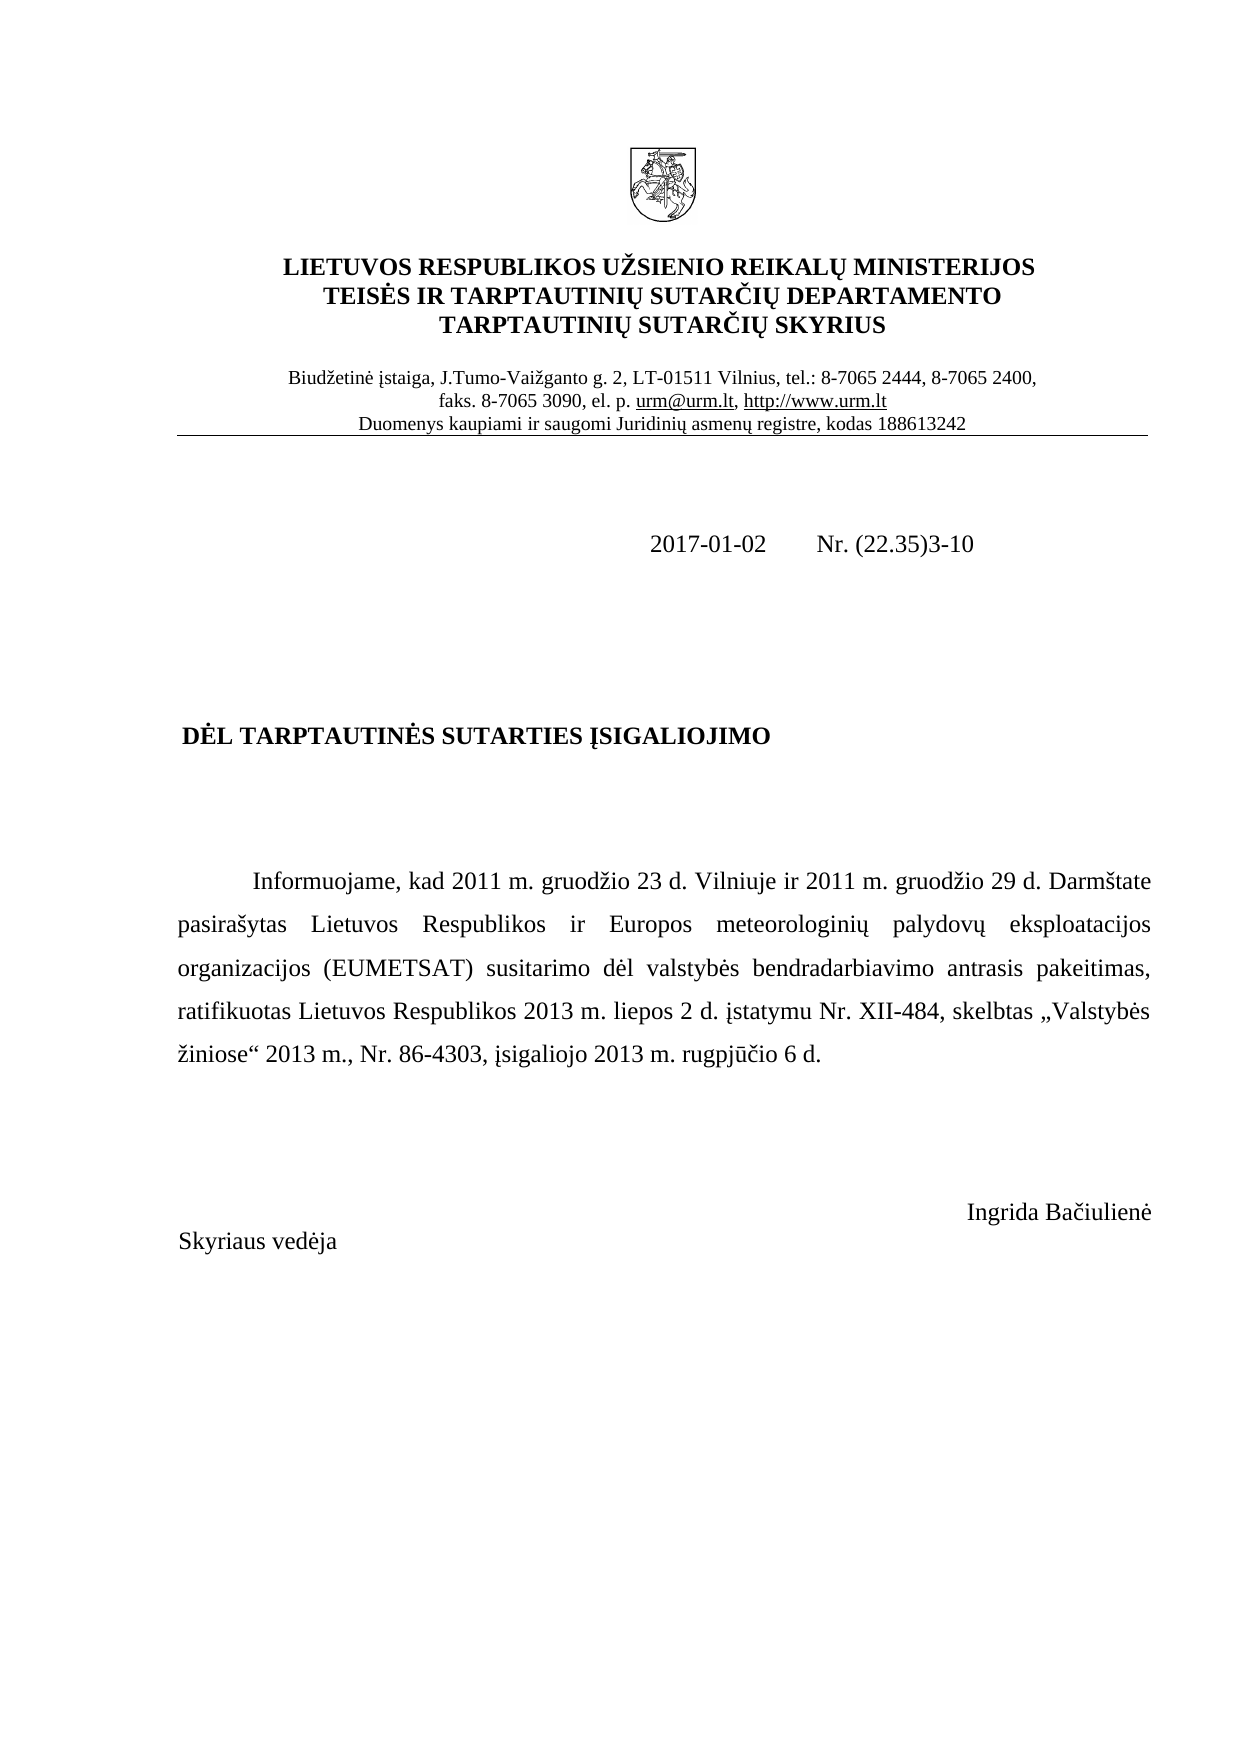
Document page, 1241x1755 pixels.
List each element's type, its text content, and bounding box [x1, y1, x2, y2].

table_cell DĖL TARPTAUTINĖS SUTARTIES ĮSIGALIOJIMO [182, 721, 1153, 838]
text Informuojame, kad 2011 m. gruodžio 23 d. Vilniuje ir 2011 m. gruodžio 29 d. Darmštate pasirašytas Lietuvos Respublikos ir Europos meteorologinių palydovų eksploatacijos organizacijos (EUMETSAT) susitarimo dėl valstybės bendradarbiavimo antrasis pakeitimas, ratifikuotas Lietuvos Respublikos 2013 m. liepos 2 d. įstatymu Nr. XII-484, skelbtas „Valstybės žiniose“ 2013 m., Nr. 86-4303, įsigaliojo 2013 m. rugpjūčio 6 d. [177, 866, 1152, 1068]
table_cell [177, 529, 182, 721]
table_header Parašo vieta [665, 1197, 798, 1254]
table_header [1148, 118, 1153, 529]
table_header [177, 436, 1148, 464]
table_header LIETUVOS RESPUBLIKOS UŽSIENIO REIKALŲ MINISTERIJOS TEISĖS IR TARPTAUTINIŲ SUTARČIŲ DEPARTAMENTo Tarptautinių sutarčių skyrius Biudžetinė įstaiga, J.Tumo-Vaižganto g. 2, LT-01511 Vilnius, tel.: 8-7065 2444, 8-7065 2400, faks. 8-7065 3090, el. p. urm@urm.lt, http://www.urm.lt Duomenys kaupiami ir saugomi Juridinių asmenų registre, kodas 188613242 [177, 118, 1148, 435]
table_cell [182, 529, 650, 721]
table_cell 2017-01-02 Nr. (22.35)3-10 [650, 529, 1153, 721]
table_header Ingrida Bačiulienė [798, 1197, 1152, 1254]
table_header [177, 464, 1148, 529]
table_cell [177, 721, 182, 838]
table_header Skyriaus vedėja [178, 1197, 664, 1254]
